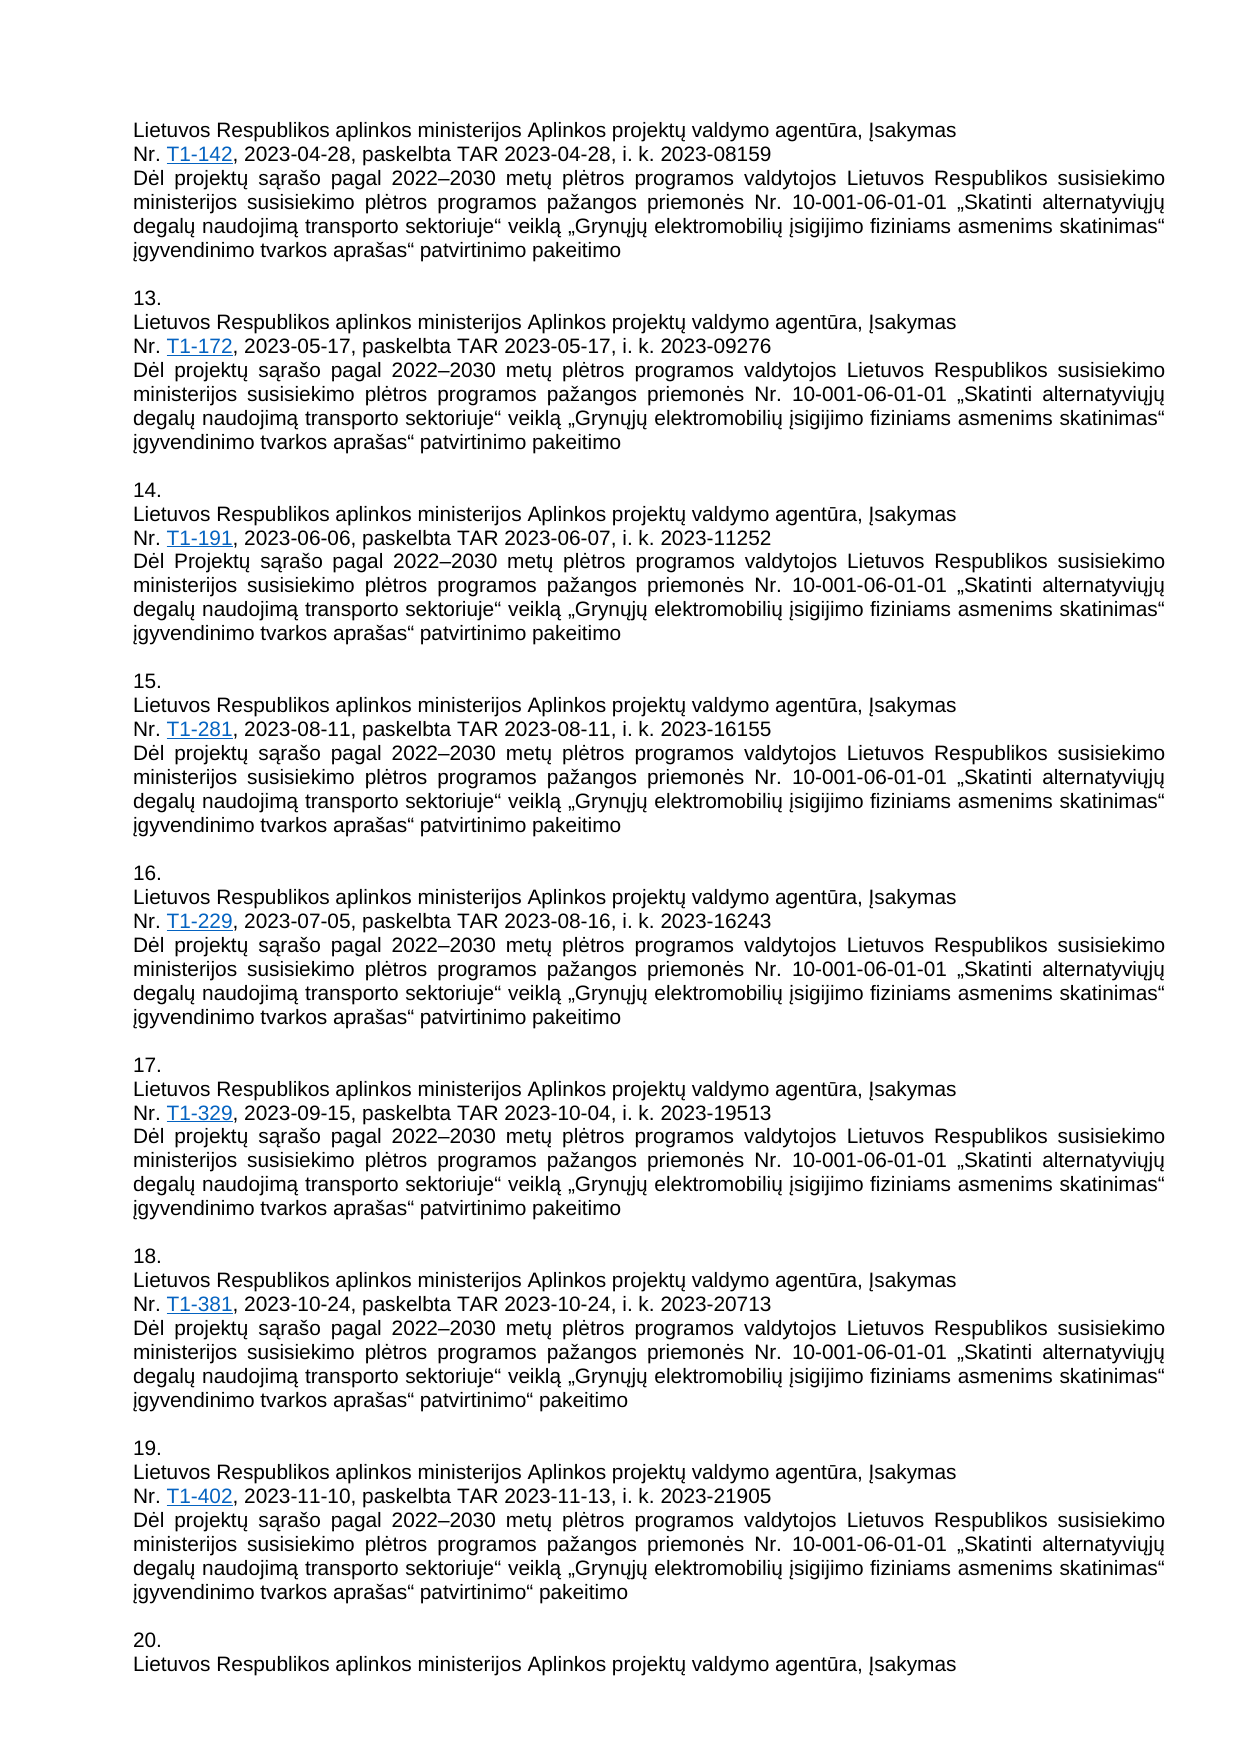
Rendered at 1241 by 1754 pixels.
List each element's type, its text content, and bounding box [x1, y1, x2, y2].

text Lietuvos Respublikos aplinkos ministerijos Aplinkos projektų valdymo agentūra, Įsakymas [133, 310, 1167, 334]
text Lietuvos Respublikos aplinkos ministerijos Aplinkos projektų valdymo agentūra, Įsakymas [133, 1651, 1167, 1675]
text Dėl projektų sąrašo pagal 2022–2030 metų plėtros programos valdytojos Lietuvos Respublikos susisiekimo ministerijos susisiekimo plėtros programos pažangos priemonės Nr. 10-001-06-01-01 „Skatinti alternatyviųjų degalų naudojimą transporto sektoriuje“ veiklą „Grynųjų elektromobilių įsigijimo fiziniams asmenims skatinimas“ įgyvendinimo tvarkos aprašas“ patvirtinimo pakeitimo [133, 933, 1167, 1028]
text Nr. T1-281, 2023-08-11, paskelbta TAR 2023-08-11, i. k. 2023-16155 [133, 717, 1167, 741]
text Nr. T1-191, 2023-06-06, paskelbta TAR 2023-06-07, i. k. 2023-11252 [133, 525, 1167, 549]
text Dėl projektų sąrašo pagal 2022–2030 metų plėtros programos valdytojos Lietuvos Respublikos susisiekimo ministerijos susisiekimo plėtros programos pažangos priemonės Nr. 10-001-06-01-01 „Skatinti alternatyviųjų degalų naudojimą transporto sektoriuje“ veiklą „Grynųjų elektromobilių įsigijimo fiziniams asmenims skatinimas“ įgyvendinimo tvarkos aprašas“ patvirtinimo“ pakeitimo [133, 1508, 1167, 1603]
text Dėl Projektų sąrašo pagal 2022–2030 metų plėtros programos valdytojos Lietuvos Respublikos susisiekimo ministerijos susisiekimo plėtros programos pažangos priemonės Nr. 10-001-06-01-01 „Skatinti alternatyviųjų degalų naudojimą transporto sektoriuje“ veiklą „Grynųjų elektromobilių įsigijimo fiziniams asmenims skatinimas“ įgyvendinimo tvarkos aprašas“ patvirtinimo pakeitimo [133, 549, 1167, 645]
text Dėl projektų sąrašo pagal 2022–2030 metų plėtros programos valdytojos Lietuvos Respublikos susisiekimo ministerijos susisiekimo plėtros programos pažangos priemonės Nr. 10-001-06-01-01 „Skatinti alternatyviųjų degalų naudojimą transporto sektoriuje“ veiklą „Grynųjų elektromobilių įsigijimo fiziniams asmenims skatinimas“ įgyvendinimo tvarkos aprašas“ patvirtinimo pakeitimo [133, 358, 1167, 453]
text 14. [133, 477, 1167, 501]
text Dėl projektų sąrašo pagal 2022–2030 metų plėtros programos valdytojos Lietuvos Respublikos susisiekimo ministerijos susisiekimo plėtros programos pažangos priemonės Nr. 10-001-06-01-01 „Skatinti alternatyviųjų degalų naudojimą transporto sektoriuje“ veiklą „Grynųjų elektromobilių įsigijimo fiziniams asmenims skatinimas“ įgyvendinimo tvarkos aprašas“ patvirtinimo pakeitimo [133, 166, 1167, 262]
text Lietuvos Respublikos aplinkos ministerijos Aplinkos projektų valdymo agentūra, Įsakymas [133, 1268, 1167, 1292]
text Lietuvos Respublikos aplinkos ministerijos Aplinkos projektų valdymo agentūra, Įsakymas [133, 885, 1167, 909]
text Lietuvos Respublikos aplinkos ministerijos Aplinkos projektų valdymo agentūra, Įsakymas [133, 693, 1167, 717]
text 13. [133, 286, 1167, 310]
text Nr. T1-172, 2023-05-17, paskelbta TAR 2023-05-17, i. k. 2023-09276 [133, 334, 1167, 358]
text Lietuvos Respublikos aplinkos ministerijos Aplinkos projektų valdymo agentūra, Įsakymas [133, 1460, 1167, 1484]
text 16. [133, 861, 1167, 885]
text Lietuvos Respublikos aplinkos ministerijos Aplinkos projektų valdymo agentūra, Įsakymas [133, 118, 1167, 142]
text Dėl projektų sąrašo pagal 2022–2030 metų plėtros programos valdytojos Lietuvos Respublikos susisiekimo ministerijos susisiekimo plėtros programos pažangos priemonės Nr. 10-001-06-01-01 „Skatinti alternatyviųjų degalų naudojimą transporto sektoriuje“ veiklą „Grynųjų elektromobilių įsigijimo fiziniams asmenims skatinimas“ įgyvendinimo tvarkos aprašas“ patvirtinimo“ pakeitimo [133, 1316, 1167, 1412]
text 15. [133, 669, 1167, 693]
text Nr. T1-142, 2023-04-28, paskelbta TAR 2023-04-28, i. k. 2023-08159 [133, 142, 1167, 166]
text Lietuvos Respublikos aplinkos ministerijos Aplinkos projektų valdymo agentūra, Įsakymas [133, 501, 1167, 525]
text 18. [133, 1244, 1167, 1268]
text Dėl projektų sąrašo pagal 2022–2030 metų plėtros programos valdytojos Lietuvos Respublikos susisiekimo ministerijos susisiekimo plėtros programos pažangos priemonės Nr. 10-001-06-01-01 „Skatinti alternatyviųjų degalų naudojimą transporto sektoriuje“ veiklą „Grynųjų elektromobilių įsigijimo fiziniams asmenims skatinimas“ įgyvendinimo tvarkos aprašas“ patvirtinimo pakeitimo [133, 1124, 1167, 1220]
text Nr. T1-329, 2023-09-15, paskelbta TAR 2023-10-04, i. k. 2023-19513 [133, 1100, 1167, 1124]
text 20. [133, 1627, 1167, 1651]
text 17. [133, 1052, 1167, 1076]
text 19. [133, 1436, 1167, 1460]
text Lietuvos Respublikos aplinkos ministerijos Aplinkos projektų valdymo agentūra, Įsakymas [133, 1076, 1167, 1100]
text Nr. T1-381, 2023-10-24, paskelbta TAR 2023-10-24, i. k. 2023-20713 [133, 1292, 1167, 1316]
text Nr. T1-229, 2023-07-05, paskelbta TAR 2023-08-16, i. k. 2023-16243 [133, 909, 1167, 933]
text Dėl projektų sąrašo pagal 2022–2030 metų plėtros programos valdytojos Lietuvos Respublikos susisiekimo ministerijos susisiekimo plėtros programos pažangos priemonės Nr. 10-001-06-01-01 „Skatinti alternatyviųjų degalų naudojimą transporto sektoriuje“ veiklą „Grynųjų elektromobilių įsigijimo fiziniams asmenims skatinimas“ įgyvendinimo tvarkos aprašas“ patvirtinimo pakeitimo [133, 741, 1167, 837]
text Nr. T1-402, 2023-11-10, paskelbta TAR 2023-11-13, i. k. 2023-21905 [133, 1484, 1167, 1508]
